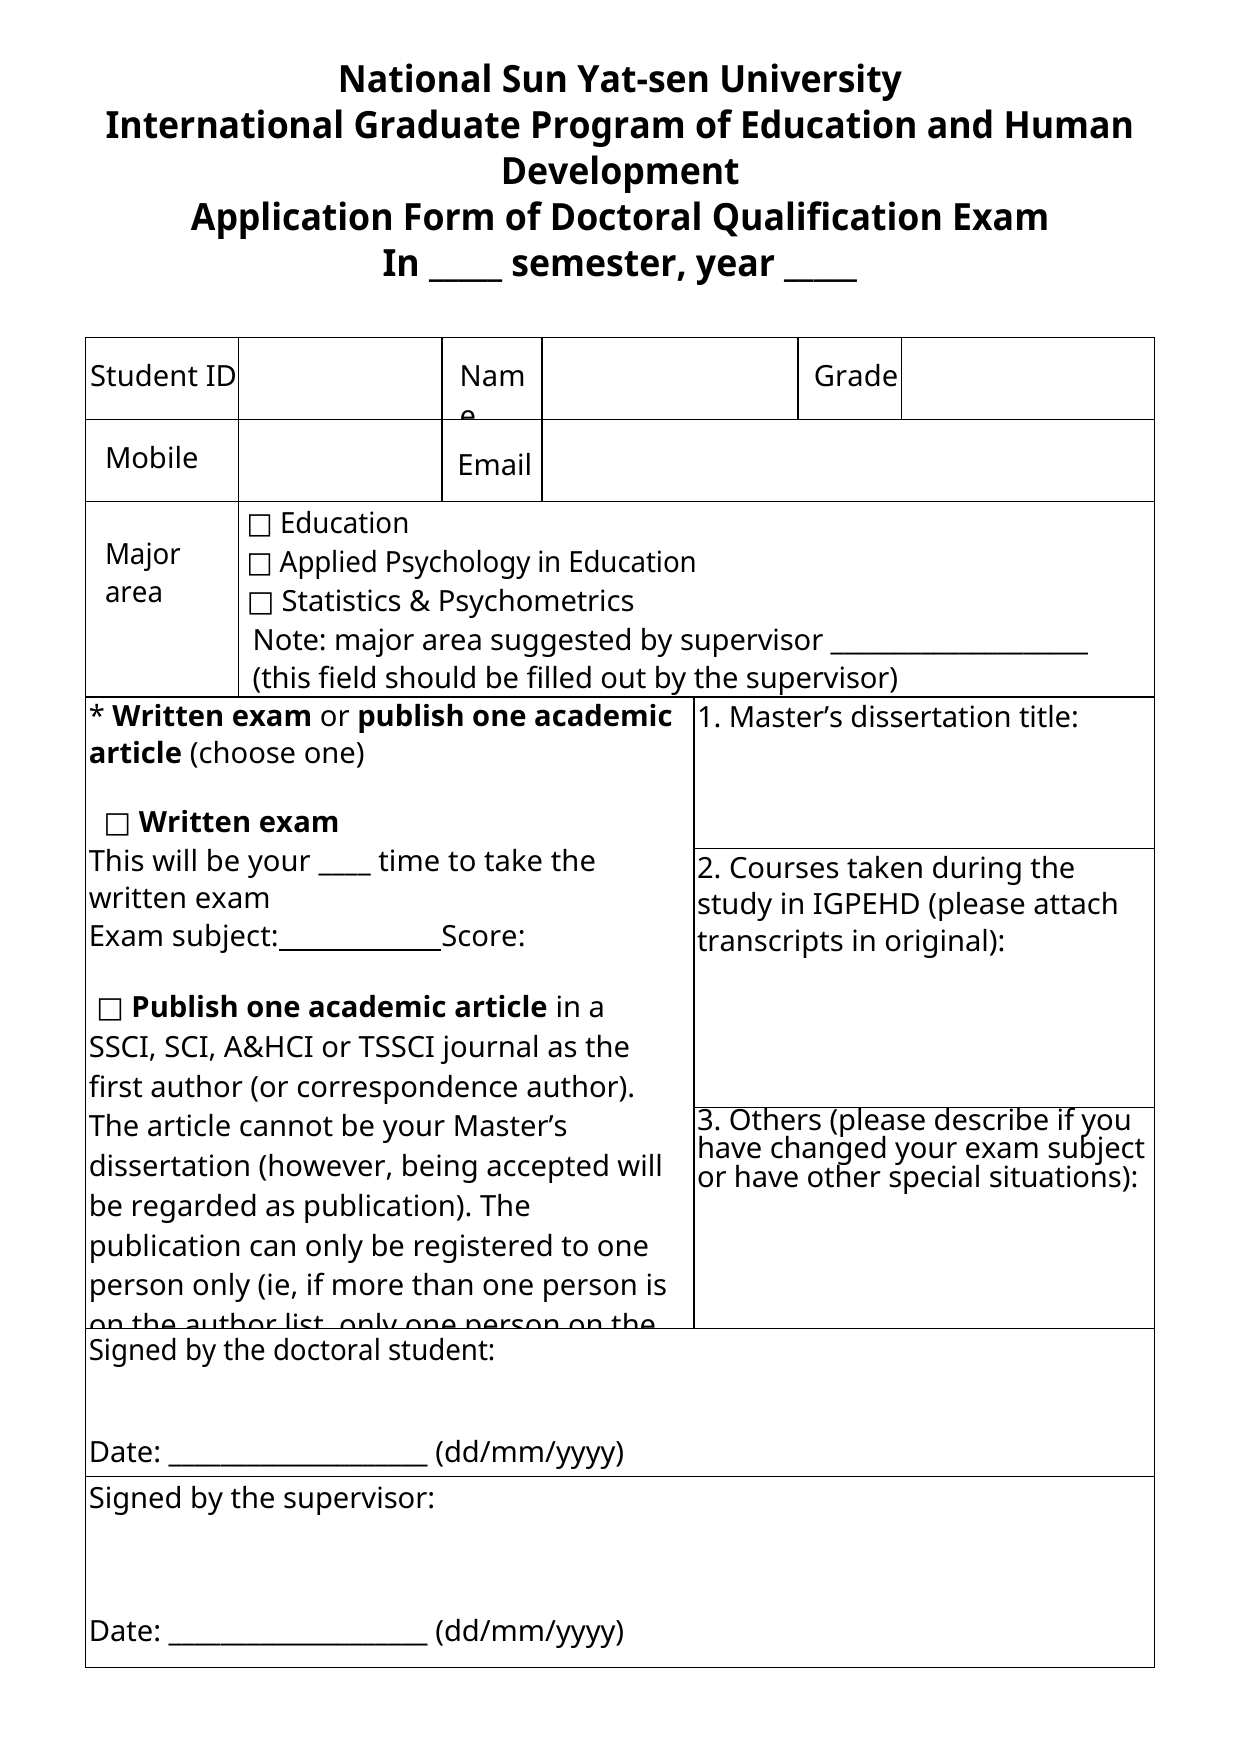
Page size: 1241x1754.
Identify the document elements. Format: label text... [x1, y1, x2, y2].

table_cell Signed by the doctoral student: Date: ____________________ (dd/mm/yyyy) [86, 1329, 1154, 1476]
table_cell [239, 420, 441, 501]
text National Sun Yat-sen University [75, 56, 1165, 102]
table_header Grade [799, 338, 901, 419]
table_cell □ Education □ Applied Psychology in Education □ Statistics & Psychometrics Note: major area suggested by supervisor ____________________ (this field should be filled out by the supervisor) [239, 502, 1154, 696]
table_cell * Written exam or publish one academic article (choose one) □ Written exam This will be your ____ time to take the written exam Exam subject: Score: □ Publish one academic article in a SSCI, SCI, A&HCI or TSSCI journal as the first author (or correspondence author). The article cannot be your Master’s dissertation (however, being accepted will be regarded as publication). The publication can only be registered to one person only (ie, if more than one person is on the author list, only one person on the list can register as having publication of this paper) [86, 698, 693, 1328]
table_header [239, 338, 441, 419]
table_cell [543, 420, 1154, 501]
table_cell 2. Courses taken during the study in IGPEHD (please attach transcripts in original): [695, 849, 1154, 1107]
table_header [543, 338, 797, 419]
text In _____ semester, year _____ [75, 239, 1165, 285]
table_cell Email [443, 420, 541, 501]
text International Graduate Program of Education and Human Development [75, 102, 1165, 194]
table_cell 1. Master’s dissertation title: [695, 698, 1154, 848]
table_cell Mobile [86, 420, 238, 501]
text Application Form of Doctoral Qualification Exam [75, 194, 1165, 239]
table_cell Major area [86, 502, 238, 696]
table_cell Signed by the supervisor: Date: ____________________ (dd/mm/yyyy) [86, 1477, 1154, 1667]
table_header Student ID [86, 338, 238, 419]
table_header Name [443, 338, 541, 419]
table_header [902, 338, 1154, 419]
table_cell 3. Others (please describe if you have changed your exam subject or have other special situations): [695, 1108, 1154, 1328]
